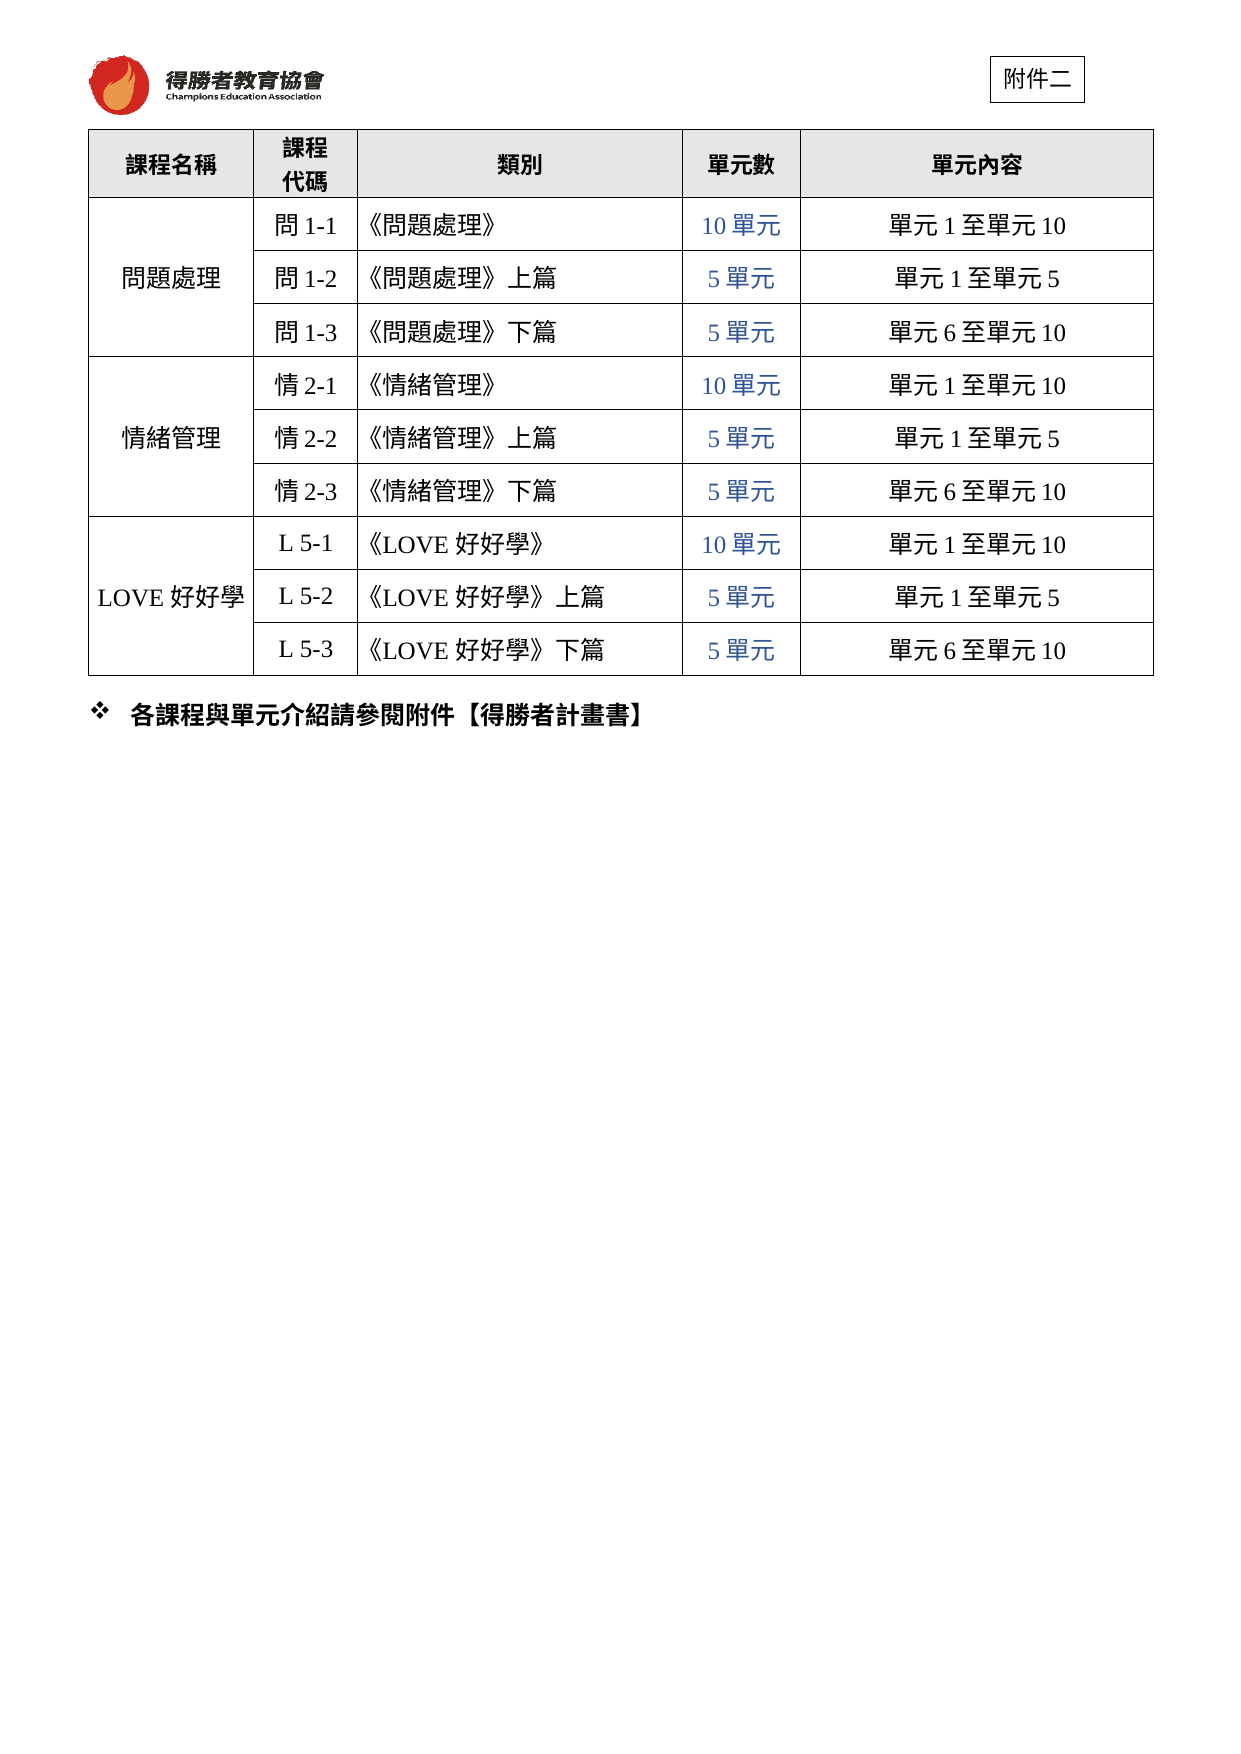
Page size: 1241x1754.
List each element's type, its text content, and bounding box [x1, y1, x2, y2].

table_cell 問1-3 [254, 304, 357, 356]
table_cell 5單元 [683, 570, 800, 622]
table_cell 《LOVE 好好學》上篇 [358, 570, 682, 622]
table_cell 《LOVE 好好學》下篇 [358, 623, 682, 675]
table_cell 《情緒管理》 [358, 357, 682, 409]
table_cell 單元1至單元5 [801, 251, 1153, 303]
table_cell LOVE 好好學 [89, 517, 253, 675]
table_cell 情2-1 [254, 357, 357, 409]
table_cell 5單元 [683, 623, 800, 675]
table_cell 《問題處理》 [358, 198, 682, 250]
table_cell 單元6至單元10 [801, 304, 1153, 356]
table_cell 10單元 [683, 198, 800, 250]
table_cell 《情緒管理》上篇 [358, 410, 682, 462]
table_cell 《問題處理》上篇 [358, 251, 682, 303]
table_header 單元內容 [801, 130, 1153, 197]
table_cell L 5-3 [254, 623, 357, 675]
table_cell 情2-3 [254, 464, 357, 516]
table_cell 單元1至單元10 [801, 517, 1153, 569]
table_header 單元數 [683, 130, 800, 197]
table_cell 5單元 [683, 304, 800, 356]
table_cell 問題處理 [89, 198, 253, 356]
table_header 課程 代碼 [254, 130, 357, 197]
table_cell 《LOVE 好好學》 [358, 517, 682, 569]
table_cell 《情緒管理》下篇 [358, 464, 682, 516]
table_cell 單元1至單元10 [801, 357, 1153, 409]
table_cell 單元1至單元5 [801, 410, 1153, 462]
table_cell 5單元 [683, 410, 800, 462]
table_cell 情緒管理 [89, 357, 253, 516]
table_cell 單元6至單元10 [801, 623, 1153, 675]
table_header 課程名稱 [89, 130, 253, 197]
table_cell L 5-2 [254, 570, 357, 622]
table_cell 5單元 [683, 464, 800, 516]
table_cell 10單元 [683, 517, 800, 569]
table_cell 5單元 [683, 251, 800, 303]
table_cell 單元1至單元10 [801, 198, 1153, 250]
table_cell L 5-1 [254, 517, 357, 569]
list 各課程與單元介紹請參閱附件【得勝者計畫書】 [89, 695, 1152, 732]
table_cell 問1-1 [254, 198, 357, 250]
table_cell 10單元 [683, 357, 800, 409]
table_cell 情2-2 [254, 410, 357, 462]
table_cell 問1-2 [254, 251, 357, 303]
table_cell 單元1至單元5 [801, 570, 1153, 622]
table_header 類別 [358, 130, 682, 197]
table_cell 單元6至單元10 [801, 464, 1153, 516]
table_cell 《問題處理》下篇 [358, 304, 682, 356]
